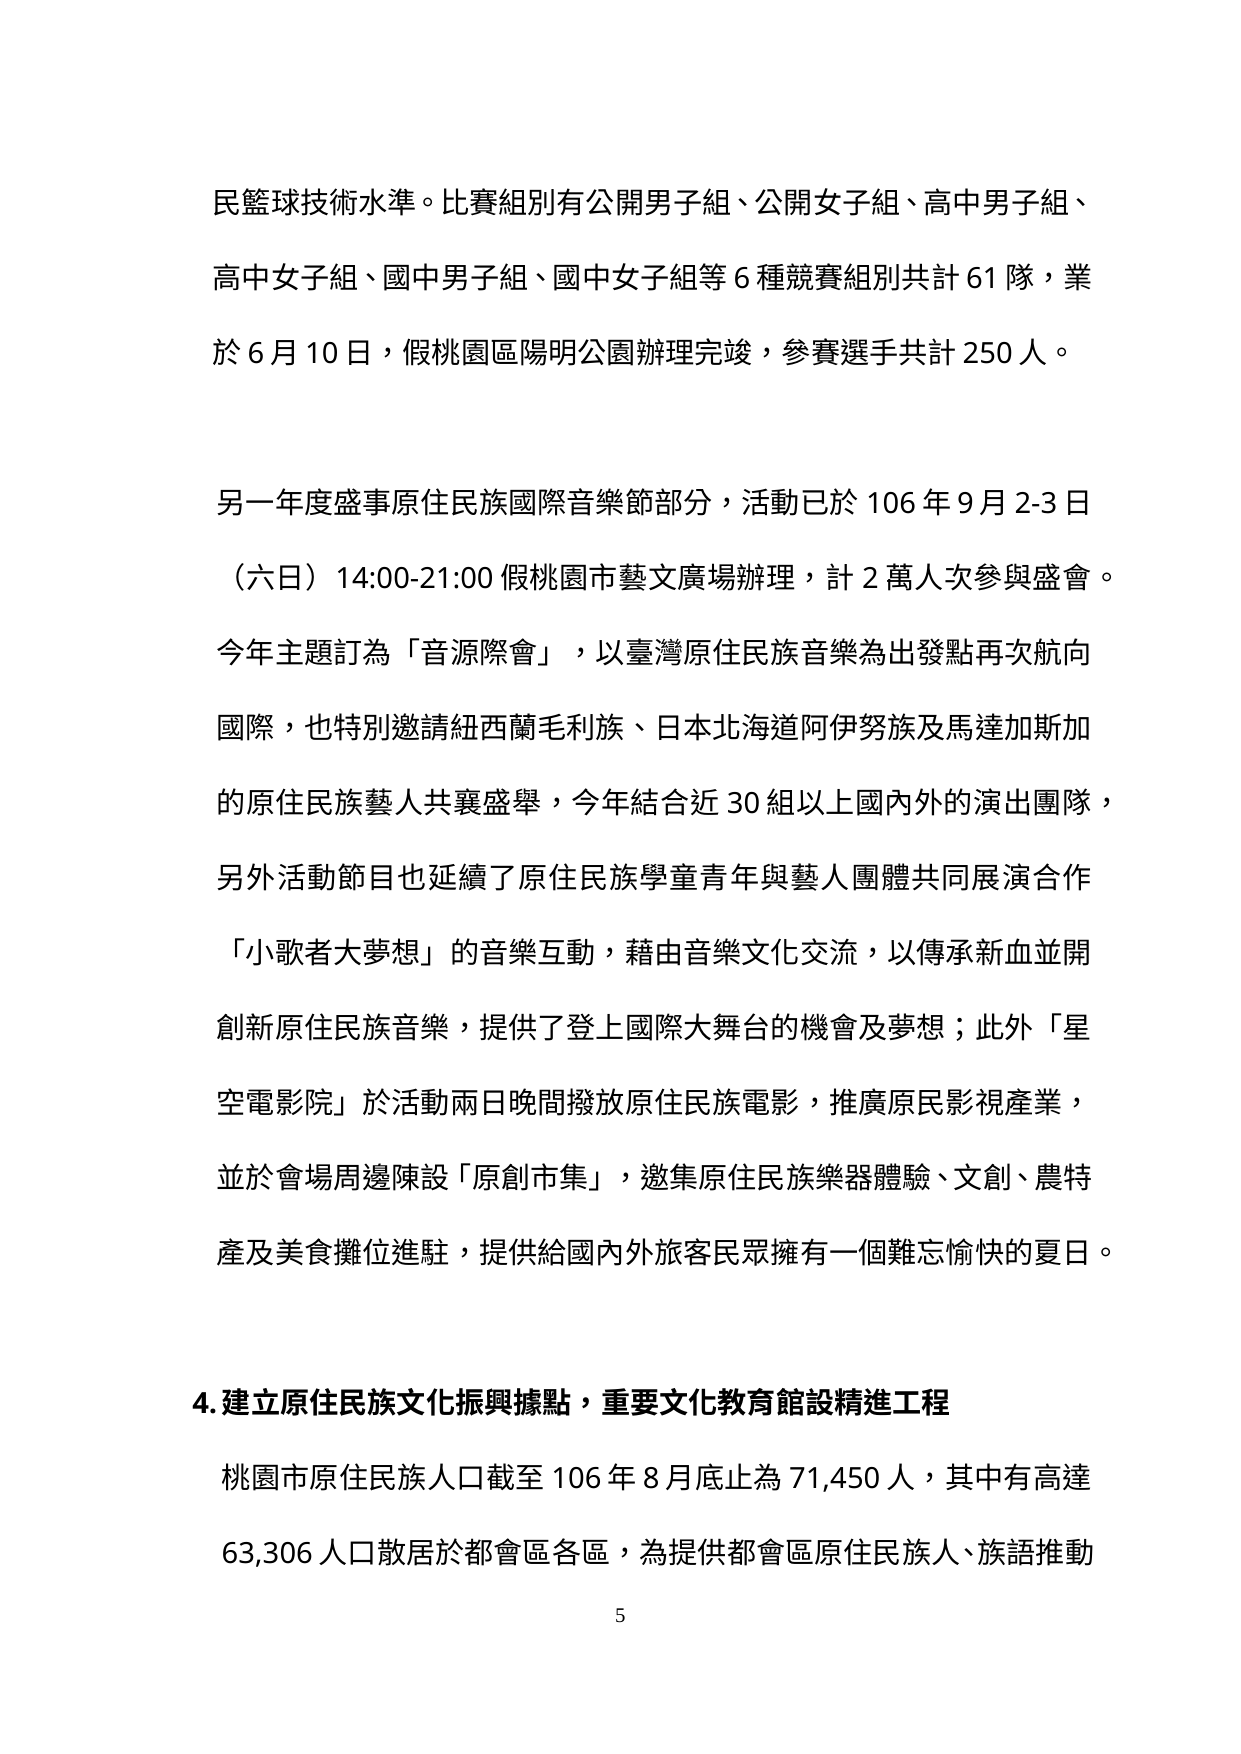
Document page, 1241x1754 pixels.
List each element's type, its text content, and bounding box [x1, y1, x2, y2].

text 另一年度盛事原住民族國際音樂節部分，活動已於106年9月2-3日（六日）14:00-21:00假桃園市藝文廣場辦理，計2萬人次參與盛會。今年主題訂為「音源際會」，以臺灣原住民族音樂為出發點再次航向國際，也特別邀請紐西蘭毛利族、日本北海道阿伊努族及馬達加斯加的原住民族藝人共襄盛舉，今年結合近30組以上國內外的演出團隊，另外活動節目也延續了原住民族學童青年與藝人團體共同展演合作「小歌者大夢想」的音樂互動，藉由音樂文化交流，以傳承新血並開創新原住民族音樂，提供了登上國際大舞台的機會及夢想；此外「星空電影院」於活動兩日晚間撥放原住民族電影，推廣原民影視產業，並於會場周邊陳設「原創市集」，邀集原住民族樂器體驗、文創、農特產及美食攤位進駐，提供給國內外旅客民眾擁有一個難忘愉快的夏日。 [216, 463, 1092, 1288]
text 為響應全民體育，提倡原住民族運動風氣，本局亦於106年6月10日辦理桃園市106年原住民族三對三籃球賽活動，藉以鼓勵原住民熱愛籃球運動，培養愛好體育運動之觀念，促進身心健康，並提升原住民籃球技術水準。比賽組別有公開男子組、公開女子組、高中男子組、高中女子組、國中男子組、國中女子組等6種競賽組別共計61隊，業於6月10日，假桃園區陽明公園辦理完竣，參賽選手共計250人。 [212, 163, 1092, 388]
list 建立原住民族文化振興據點，重要文化教育館設精進工程 [192, 1363, 1092, 1438]
text 桃園市原住民族人口截至106年8月底止為71,450人，其中有高達63,306人口散居於都會區各區，為提供都會區原住民族人、族語推動、工藝學習、樂舞教學、研習及文化活動、祭典舉行空間，本局將朝一區一集會所努力。目前本市都會區已設原住民族文化會館及9區集會所(桃園、中壢、八德、平鎮、龜山、大園、觀音、大溪及蘆竹區)，餘楊梅、新屋等2區，本府已規劃適當場址，刻正辦理空間改善工程，另龍潭區正辦理撥用土地事宜以滿足原住民族各項活動及集會需求。 [221, 1438, 1092, 1588]
